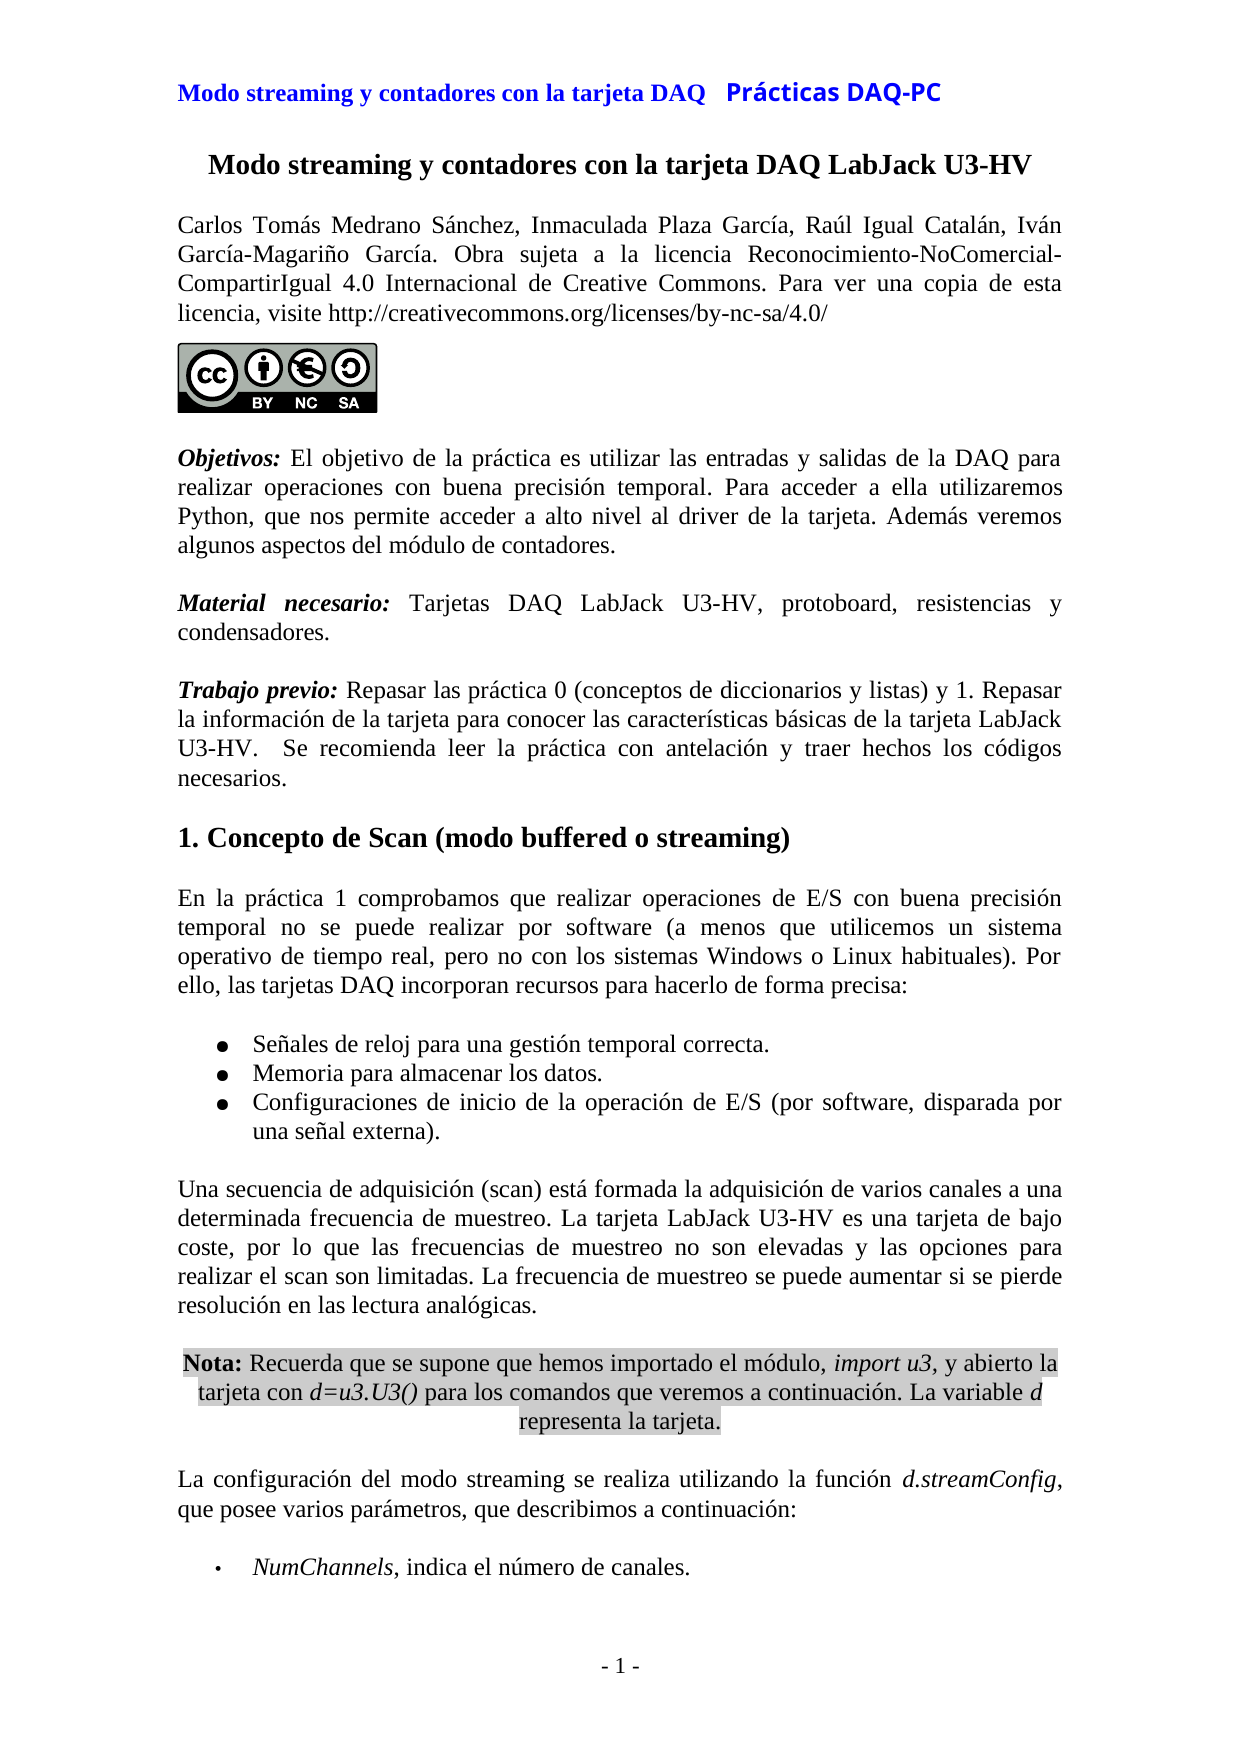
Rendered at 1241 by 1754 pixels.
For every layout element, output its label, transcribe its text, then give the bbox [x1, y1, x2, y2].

text Una secuencia de adquisición (scan) está formada la adquisición de varios canales a una determinada frecuencia de muestreo. La tarjeta LabJack U3-HV es una tarjeta de bajo coste, por lo que las frecuencias de muestreo no son elevadas y las opciones para realizar el scan son limitadas. La frecuencia de muestreo se puede aumentar si se pierde resolución en las lectura analógicas. [177, 1174, 1063, 1319]
text La configuración del modo streaming se realiza utilizando la función d.streamConfig, que posee varios parámetros, que describimos a continuación: [177, 1464, 1063, 1522]
text Objetivos: El objetivo de la práctica es utilizar las entradas y salidas de la DAQ para realizar operaciones con buena precisión temporal. Para acceder a ella utilizaremos Python, que nos permite acceder a alto nivel al driver de la tarjeta. Además veremos algunos aspectos del módulo de contadores. [177, 443, 1063, 559]
list Señales de reloj para una gestión temporal correcta. [215, 1028, 1063, 1057]
text Nota: Recuerda que se supone que hemos importado el módulo, import u3, y abierto la tarjeta con d=u3.U3() para los comandos que veremos a continuación. La variable d representa la tarjeta. [177, 1348, 1063, 1435]
text Modo streaming y contadores con la tarjeta DAQ LabJack U3-HV [177, 148, 1063, 181]
list NumChannels, indica el número de canales. [215, 1552, 1063, 1581]
text Trabajo previo: Repasar las práctica 0 (conceptos de diccionarios y listas) y 1. Repasar la información de la tarjeta para conocer las características básicas de la tarjeta LabJack U3-HV. Se recomienda leer la práctica con antelación y traer hechos los códigos necesarios. [177, 675, 1063, 791]
text 1. Concepto de Scan (modo buffered o streaming) [177, 821, 1063, 854]
list Configuraciones de inicio de la operación de E/S (por software, disparada por una señal externa). [215, 1087, 1063, 1145]
text En la práctica 1 comprobamos que realizar operaciones de E/S con buena precisión temporal no se puede realizar por software (a menos que utilicemos un sistema operativo de tiempo real, pero no con los sistemas Windows o Linux habituales). Por ello, las tarjetas DAQ incorporan recursos para hacerlo de forma precisa: [177, 883, 1063, 999]
text Material necesario: Tarjetas DAQ LabJack U3-HV, protoboard, resistencias y condensadores. [177, 588, 1063, 646]
list Memoria para almacenar los datos. [215, 1057, 1063, 1087]
text Carlos Tomás Medrano Sánchez, Inmaculada Plaza García, Raúl Igual Catalán, Iván García-Magariño García. Obra sujeta a la licencia Reconocimiento-NoComercial-CompartirIgual 4.0 Internacional de Creative Commons. Para ver una copia de esta licencia, visite http://creativecommons.org/licenses/by-nc-sa/4.0/ [177, 210, 1063, 326]
